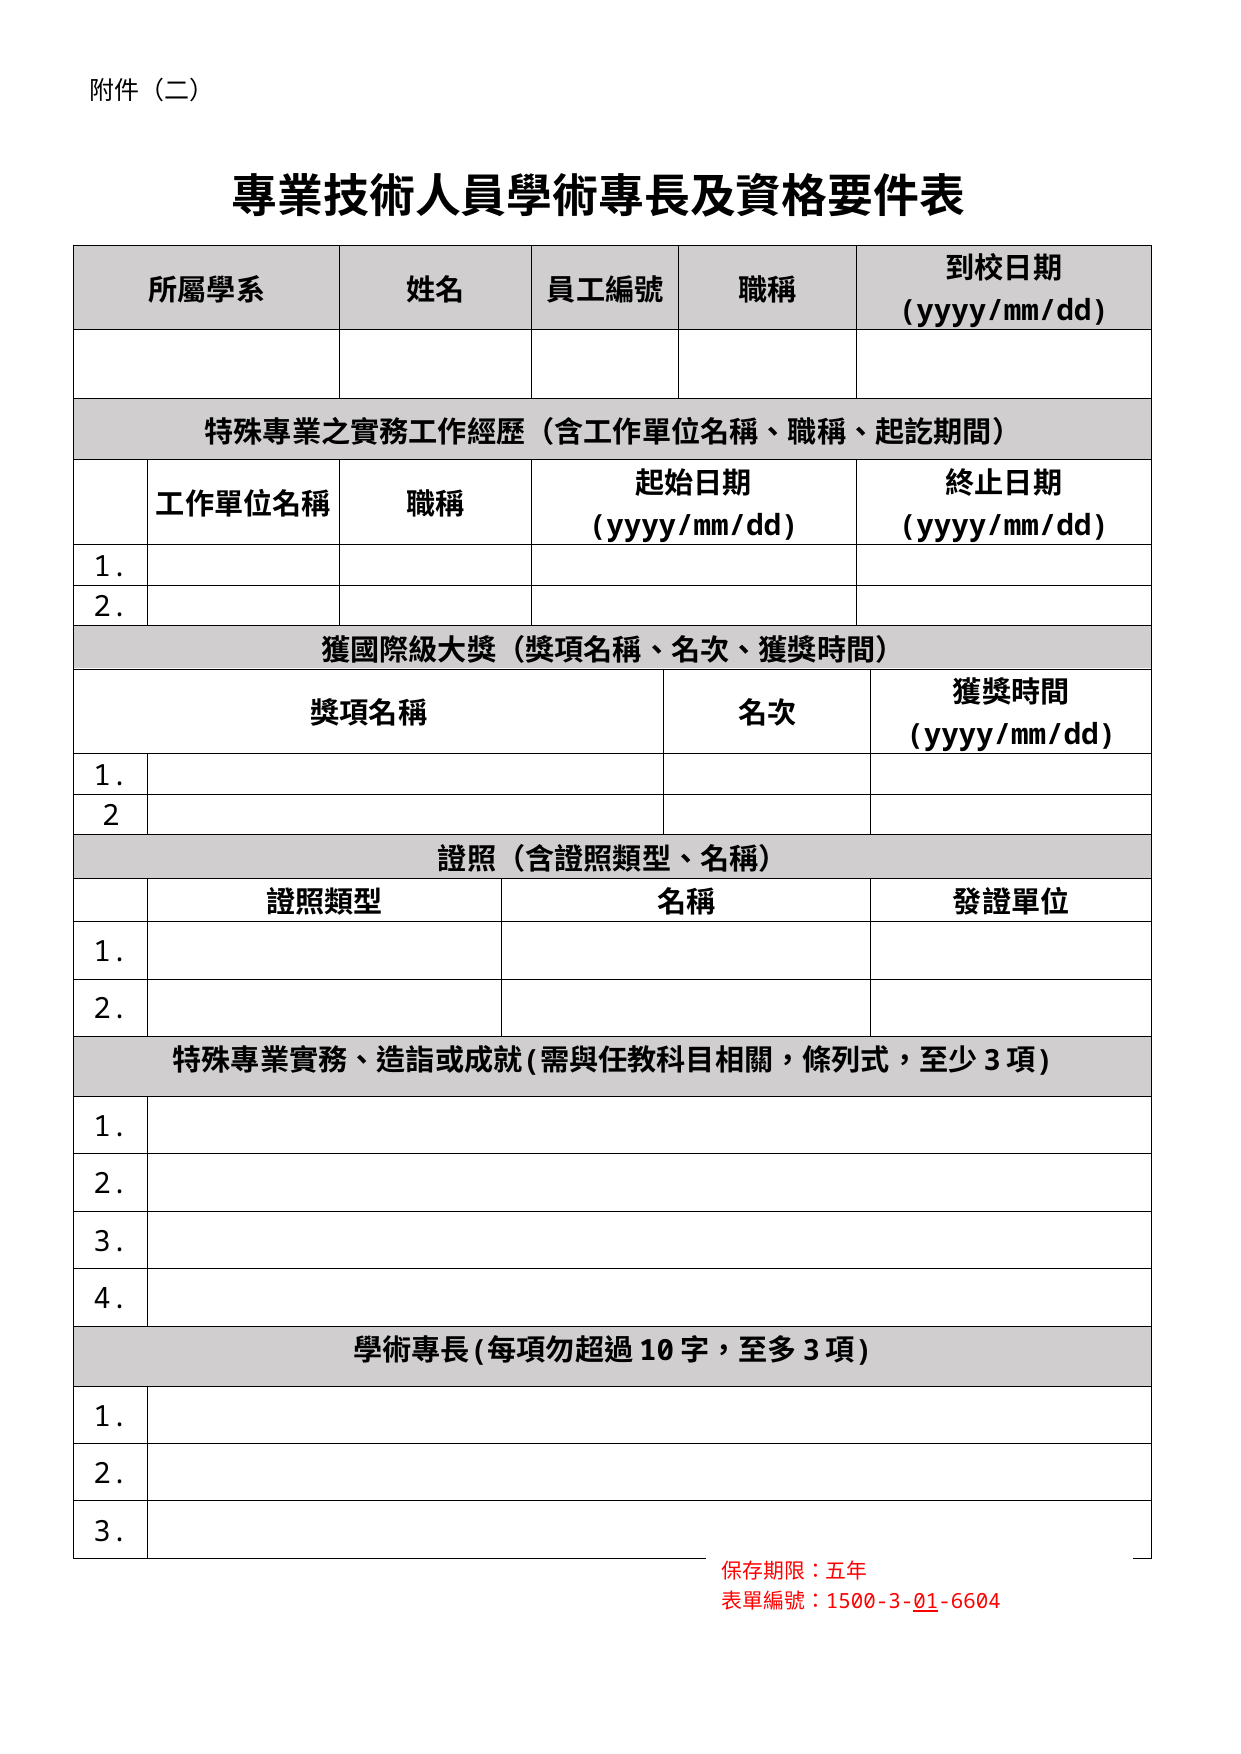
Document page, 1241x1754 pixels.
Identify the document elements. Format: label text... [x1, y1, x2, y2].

table_cell [1152, 921, 1159, 978]
table_cell 2. [74, 1444, 147, 1500]
table_cell [1152, 1386, 1159, 1443]
table_cell [532, 586, 856, 625]
table_cell [148, 795, 663, 834]
table_cell 特殊專業之實務工作經歷（含工作單位名稱、職稱、起訖期間） [74, 399, 1151, 459]
table_cell [1152, 459, 1159, 544]
table_cell [502, 922, 870, 978]
table_cell [74, 879, 147, 921]
table_cell 發證單位 [871, 879, 1151, 921]
table_cell 1. [74, 545, 147, 584]
table_cell [1152, 398, 1159, 459]
table_cell [1133, 1558, 1159, 1598]
table_cell [1152, 1036, 1159, 1096]
table_cell [1152, 625, 1159, 668]
table_cell [148, 1212, 1151, 1268]
table_header [1152, 245, 1159, 329]
table_cell [1152, 1443, 1159, 1500]
table_cell [857, 545, 1151, 584]
table_cell [857, 586, 1151, 625]
table_cell 3. [74, 1212, 147, 1268]
table_cell [1152, 585, 1159, 625]
text [706, 1546, 1133, 1673]
table_cell 2 [74, 795, 147, 834]
table_cell [148, 1154, 1151, 1211]
table_cell [871, 795, 1151, 834]
table_cell 1. [74, 754, 147, 794]
table_cell [340, 545, 531, 584]
table_cell [871, 754, 1151, 794]
table_cell [1152, 979, 1159, 1036]
table_cell [148, 1097, 1151, 1153]
table_cell [532, 545, 856, 584]
table_cell [1152, 1500, 1159, 1558]
table_cell [148, 1444, 1151, 1500]
table_cell [148, 586, 339, 625]
table_cell 1. [74, 922, 147, 978]
table_cell 1. [74, 1097, 147, 1153]
table_cell 2. [74, 586, 147, 625]
table_cell [1152, 1153, 1159, 1211]
table_cell [664, 754, 870, 794]
text 保存期限：五年 [721, 1554, 1118, 1584]
table_cell 名次 [664, 670, 870, 753]
table_header 所屬學系 [74, 246, 339, 329]
table_cell 學術專長(每項勿超過10字，至多3項) [74, 1327, 1151, 1386]
table_cell 獲獎時間 (yyyy/mm/dd) [871, 670, 1151, 753]
table_cell 2. [74, 1154, 147, 1211]
table_header 姓名 [340, 246, 531, 329]
table_cell [1152, 878, 1159, 921]
text 附件（二） [89, 70, 277, 106]
table_cell [148, 545, 339, 584]
table_cell [1152, 1326, 1159, 1386]
table_cell [871, 922, 1151, 978]
table_cell 1. [74, 1387, 147, 1443]
table_cell [1152, 834, 1159, 878]
table_cell 工作單位名稱 [148, 460, 339, 544]
table_cell 起始日期 (yyyy/mm/dd) [532, 460, 856, 544]
table_cell [1152, 794, 1159, 834]
table_cell [148, 1387, 1151, 1443]
table_cell [340, 586, 531, 625]
table_cell [1152, 753, 1159, 794]
table_cell [664, 795, 870, 834]
table_cell 2. [74, 980, 147, 1036]
table_cell [502, 980, 870, 1036]
table_cell [339, 1559, 531, 1598]
table_cell 終止日期 (yyyy/mm/dd) [857, 460, 1151, 544]
table_cell 3. [74, 1501, 147, 1558]
table_cell [148, 922, 501, 978]
table_cell [148, 980, 501, 1036]
table_cell [1152, 544, 1159, 584]
text 專業技術人員學術專長及資格要件表 [74, 63, 1122, 244]
table_cell [871, 980, 1151, 1036]
table_header 員工編號 [532, 246, 678, 329]
table_cell [148, 1269, 1151, 1326]
table_cell 獲國際級大獎（獎項名稱、名次、獲獎時間） [74, 626, 1151, 668]
table_cell [1152, 669, 1159, 753]
table_cell [340, 330, 531, 398]
table_cell 名稱 [502, 879, 870, 921]
table_header 到校日期 (yyyy/mm/dd) [857, 246, 1151, 329]
table_header 職稱 [679, 246, 856, 329]
table_cell [1152, 1211, 1159, 1268]
table_cell 證照（含證照類型、名稱） [74, 835, 1151, 878]
table_cell [679, 1559, 706, 1598]
table_cell [857, 330, 1151, 398]
table_cell [1152, 1096, 1159, 1153]
table_cell [532, 330, 678, 398]
table_cell 職稱 [340, 460, 531, 544]
table_cell [679, 330, 856, 398]
table_cell 特殊專業實務、造詣或成就(需與任教科目相關，條列式，至少3項) [74, 1037, 1151, 1096]
table_cell 4. [74, 1269, 147, 1326]
table_cell [1152, 329, 1159, 398]
table_cell [74, 1559, 339, 1598]
table_cell 證照類型 [148, 879, 501, 921]
table_cell [531, 1559, 679, 1598]
table_cell [1152, 1268, 1159, 1326]
table_cell [74, 330, 339, 398]
text 表單編號：1500-3-01-6604 [721, 1584, 1118, 1614]
table_cell [148, 754, 663, 794]
table_cell [74, 460, 147, 544]
table_cell 獎項名稱 [74, 670, 663, 753]
table_cell [148, 1501, 1151, 1558]
